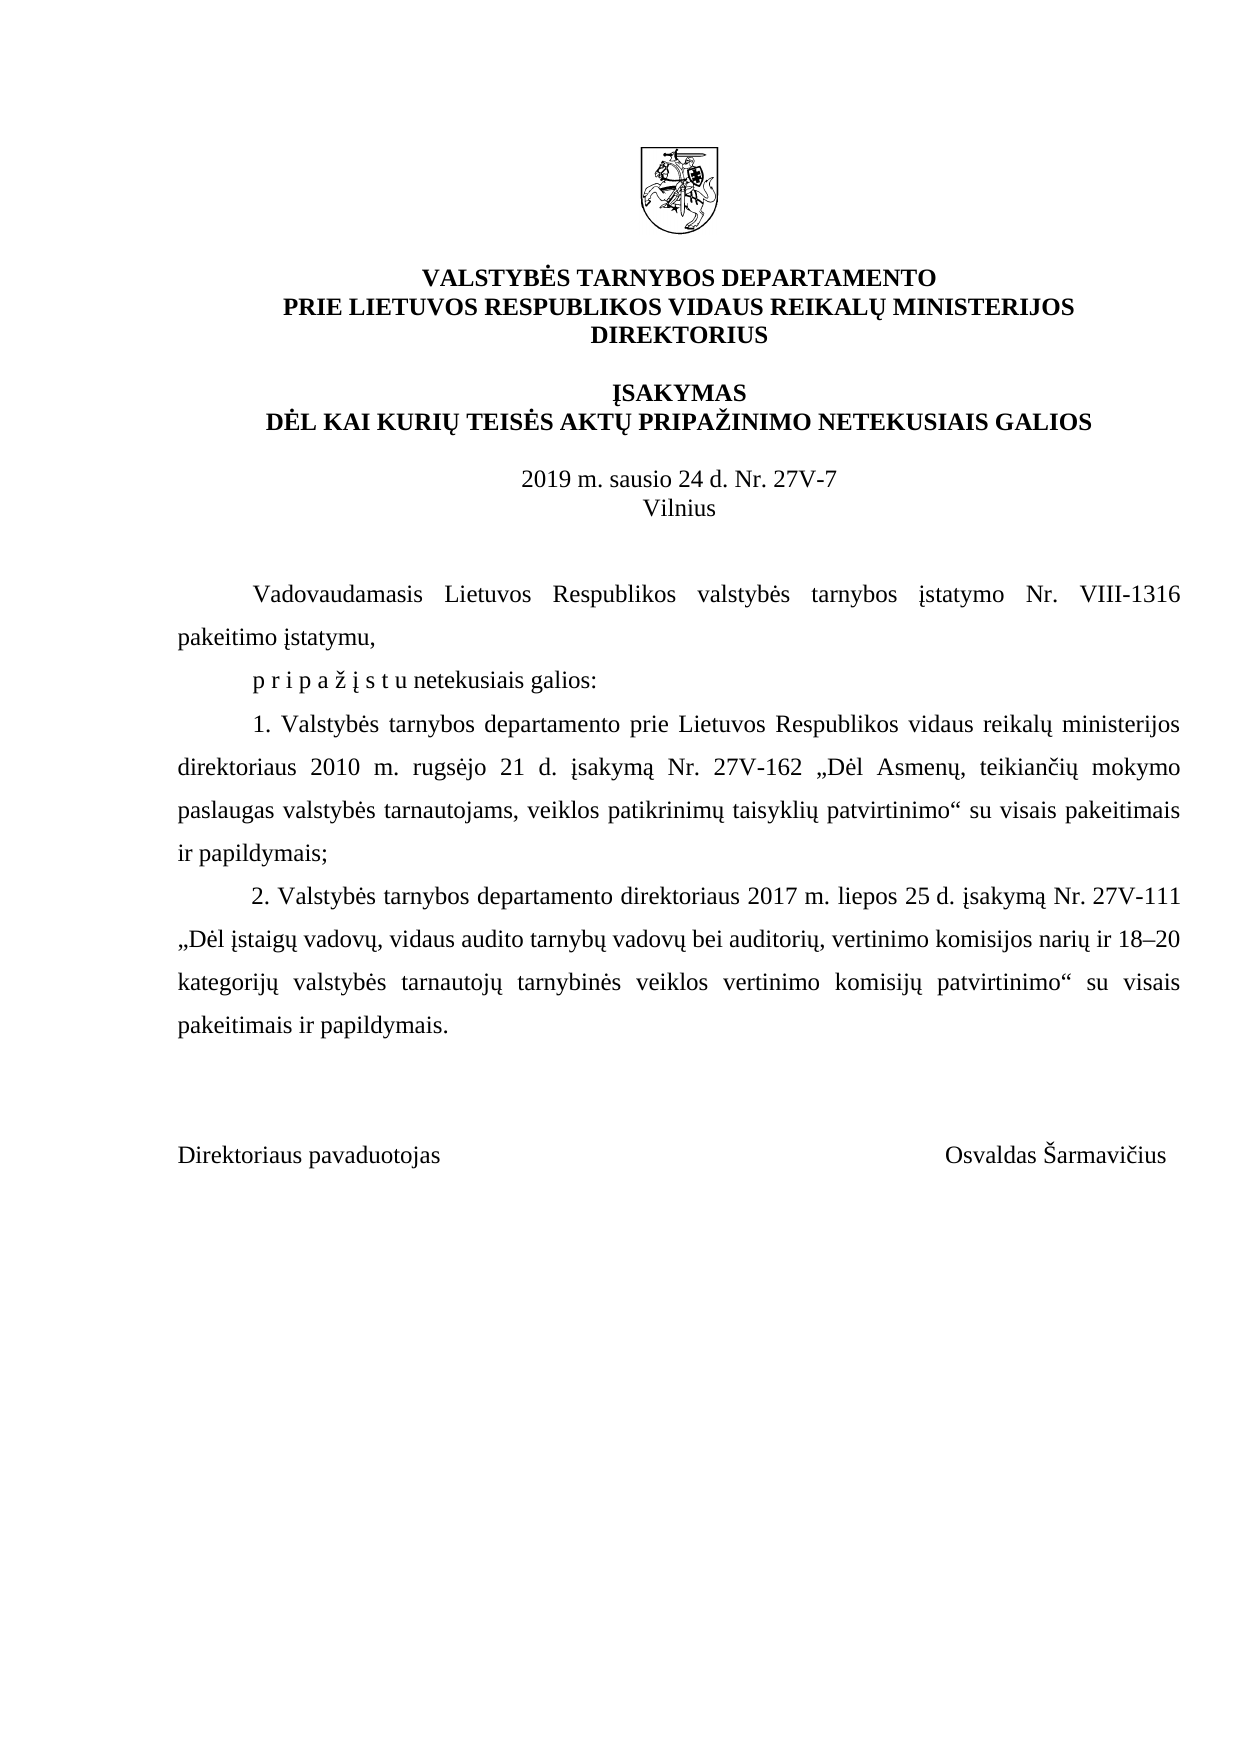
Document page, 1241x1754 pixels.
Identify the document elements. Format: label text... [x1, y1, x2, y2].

text Direktoriaus pavaduotojas Osvaldas Šarmavičius [177, 1140, 1181, 1169]
text p r i p a ž į s t u netekusiais galios: [177, 666, 1181, 694]
text VALSTYBĖS TARNYBOS DEPARTAMENTO [177, 263, 1181, 292]
text 2. Valstybės tarnybos departamento direktoriaus 2017 m. liepos 25 d. įsakymą Nr. 27V-111 „Dėl įstaigų vadovų, vidaus audito tarnybų vadovų bei auditorių, vertinimo komisijos narių ir 18–20 kategorijų valstybės tarnautojų tarnybinės veiklos vertinimo komisijų patvirtinimo“ su visais pakeitimais ir papildymais. [177, 881, 1181, 1039]
text DIREKTORIUS [177, 321, 1181, 349]
text PRIE LIETUVOS RESPUBLIKOS VIDAUS REIKALŲ MINISTERIJOS [177, 292, 1181, 321]
text ĮSAKYMAS [177, 378, 1181, 407]
text Vadovaudamasis Lietuvos Respublikos valstybės tarnybos įstatymo Nr. VIII-1316 pakeitimo įstatymu, [177, 579, 1181, 651]
text 1. Valstybės tarnybos departamento prie Lietuvos Respublikos vidaus reikalų ministerijos direktoriaus 2010 m. rugsėjo 21 d. įsakymą Nr. 27V-162 „Dėl Asmenų, teikiančių mokymo paslaugas valstybės tarnautojams, veiklos patikrinimų taisyklių patvirtinimo“ su visais pakeitimais ir papildymais; [177, 709, 1181, 867]
text 2019 m. sausio 24 d. Nr. 27V-7 [177, 464, 1181, 493]
text DĖL KAI KURIŲ TEISĖS AKTŲ PRIPAŽINIMO NETEKUSIAIS GALIOS [177, 407, 1181, 436]
text Vilnius [177, 493, 1181, 522]
